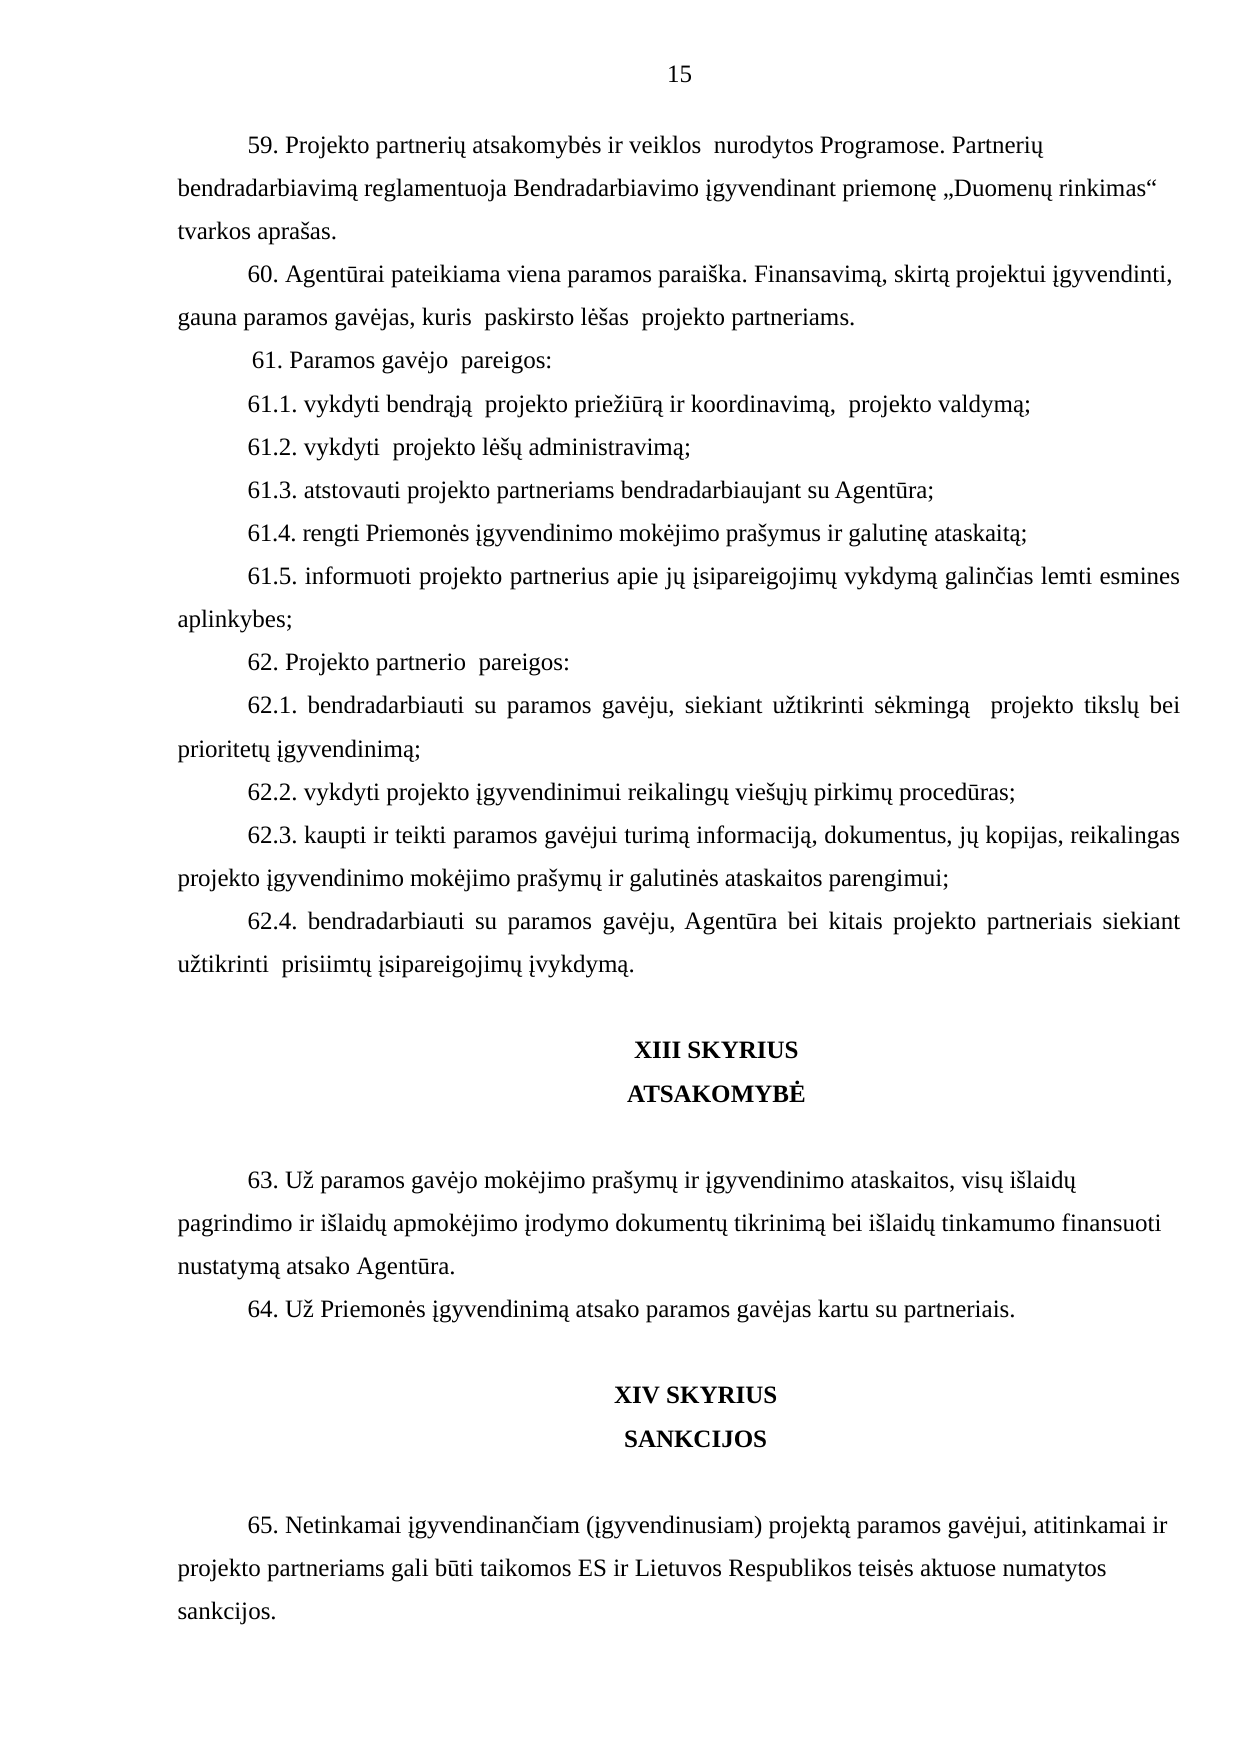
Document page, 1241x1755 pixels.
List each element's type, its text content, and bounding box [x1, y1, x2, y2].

text 62.3. kaupti ir teikti paramos gavėjui turimą informaciją, dokumentus, jų kopijas, reikalingas projekto įgyvendinimo mokėjimo prašymų ir galutinės ataskaitos parengimui; [177, 820, 1181, 892]
text 62.1. bendradarbiauti su paramos gavėju, siekiant užtikrinti sėkmingą projekto tikslų bei prioritetų įgyvendinimą; [177, 691, 1181, 762]
text 61.1. vykdyti bendrąją projekto priežiūrą ir koordinavimą, projekto valdymą; [177, 389, 1181, 417]
text 61. Paramos gavėjo pareigos: [177, 346, 1181, 374]
text 61.3. atstovauti projekto partneriams bendradarbiaujant su Agentūra; [177, 475, 1181, 504]
text 61.2. vykdyti projekto lėšų administravimą; [177, 432, 1181, 461]
text XIII SKYRIUS [177, 1036, 1181, 1064]
text 62.2. vykdyti projekto įgyvendinimui reikalingų viešųjų pirkimų procedūras; [177, 777, 1181, 806]
text 61.5. informuoti projekto partnerius apie jų įsipareigojimų vykdymą galinčias lemti esmines aplinkybes; [177, 561, 1181, 633]
text 61.4. rengti Priemonės įgyvendinimo mokėjimo prašymus ir galutinę ataskaitą; [177, 518, 1181, 547]
text XIV SKYRIUS [177, 1381, 1181, 1409]
text 65. Netinkamai įgyvendinančiam (įgyvendinusiam) projektą paramos gavėjui, atitinkamai ir projekto partneriams gali būti taikomos ES ir Lietuvos Respublikos teisės aktuose numatytos sankcijos. [177, 1510, 1181, 1625]
text 59. Projekto partnerių atsakomybės ir veiklos nurodytos Programose. Partnerių bendradarbiavimą reglamentuoja Bendradarbiavimo įgyvendinant priemonę „Duomenų rinkimas“ tvarkos aprašas. [177, 130, 1181, 245]
text 62.4. bendradarbiauti su paramos gavėju, Agentūra bei kitais projekto partneriais siekiant užtikrinti prisiimtų įsipareigojimų įvykdymą. [177, 906, 1181, 978]
text ATSAKOMYBĖ [177, 1079, 1181, 1107]
text 62. Projekto partnerio pareigos: [177, 647, 1181, 676]
text SANKCIJOS [177, 1424, 1181, 1452]
text 63. Už paramos gavėjo mokėjimo prašymų ir įgyvendinimo ataskaitos, visų išlaidų pagrindimo ir išlaidų apmokėjimo įrodymo dokumentų tikrinimą bei išlaidų tinkamumo finansuoti nustatymą atsako Agentūra. [177, 1165, 1181, 1280]
text 64. Už Priemonės įgyvendinimą atsako paramos gavėjas kartu su partneriais. [177, 1294, 1181, 1323]
text 60. Agentūrai pateikiama viena paramos paraiška. Finansavimą, skirtą projektui įgyvendinti, gauna paramos gavėjas, kuris paskirsto lėšas projekto partneriams. [177, 259, 1181, 331]
